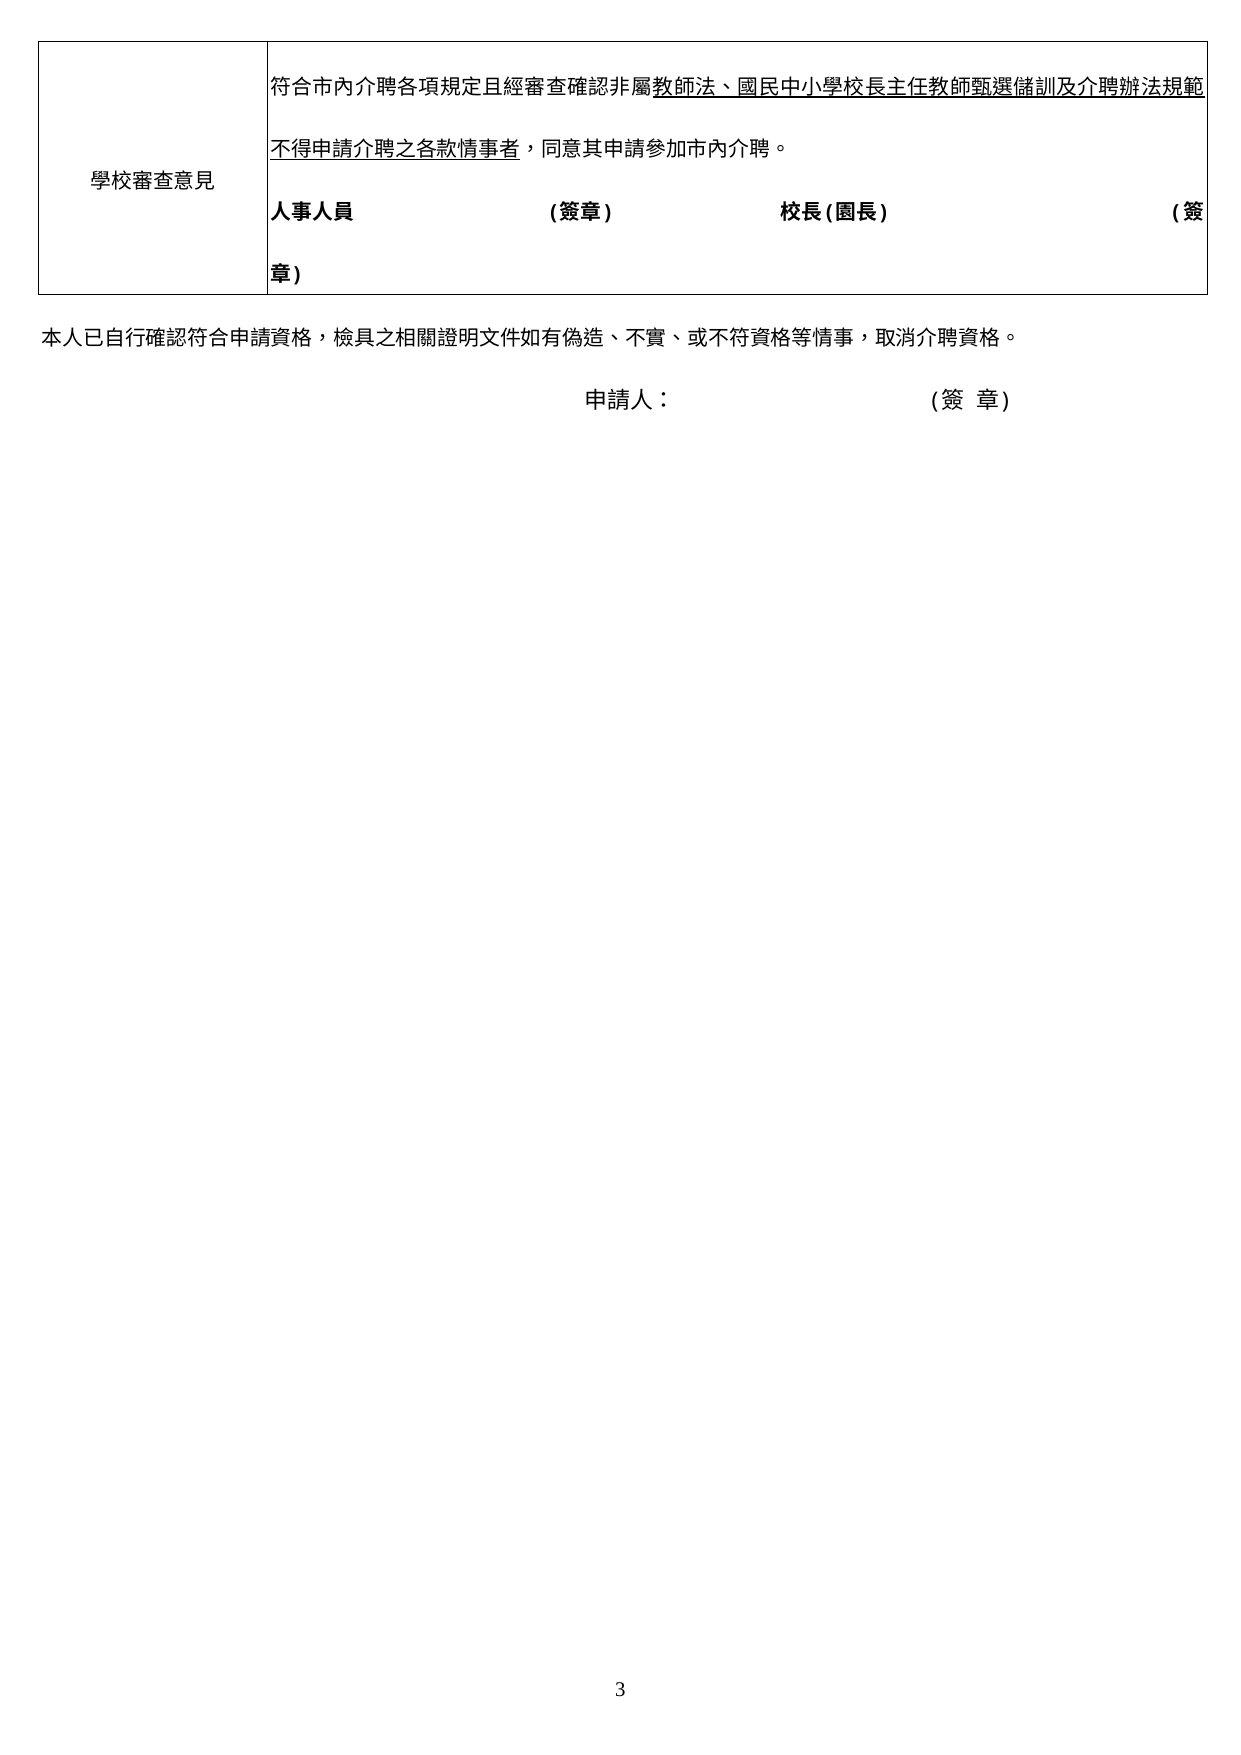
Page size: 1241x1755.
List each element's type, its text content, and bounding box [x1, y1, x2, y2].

table_cell 符合市內介聘各項規定且經審查確認非屬教師法、國民中小學校長主任教師甄選儲訓及介聘辦法規範不得申請介聘之各款情事者，同意其申請參加市內介聘。 人事人員 (簽章) 校長(園長) (簽章) [268, 42, 1207, 294]
table_cell 學校審查意見 [39, 42, 267, 294]
table_cell 本人已自行確認符合申請資格，檢具之相關證明文件如有偽造、不實、或不符資格等情事，取消介聘資格。 申請人： (簽 章) [39, 295, 1208, 420]
